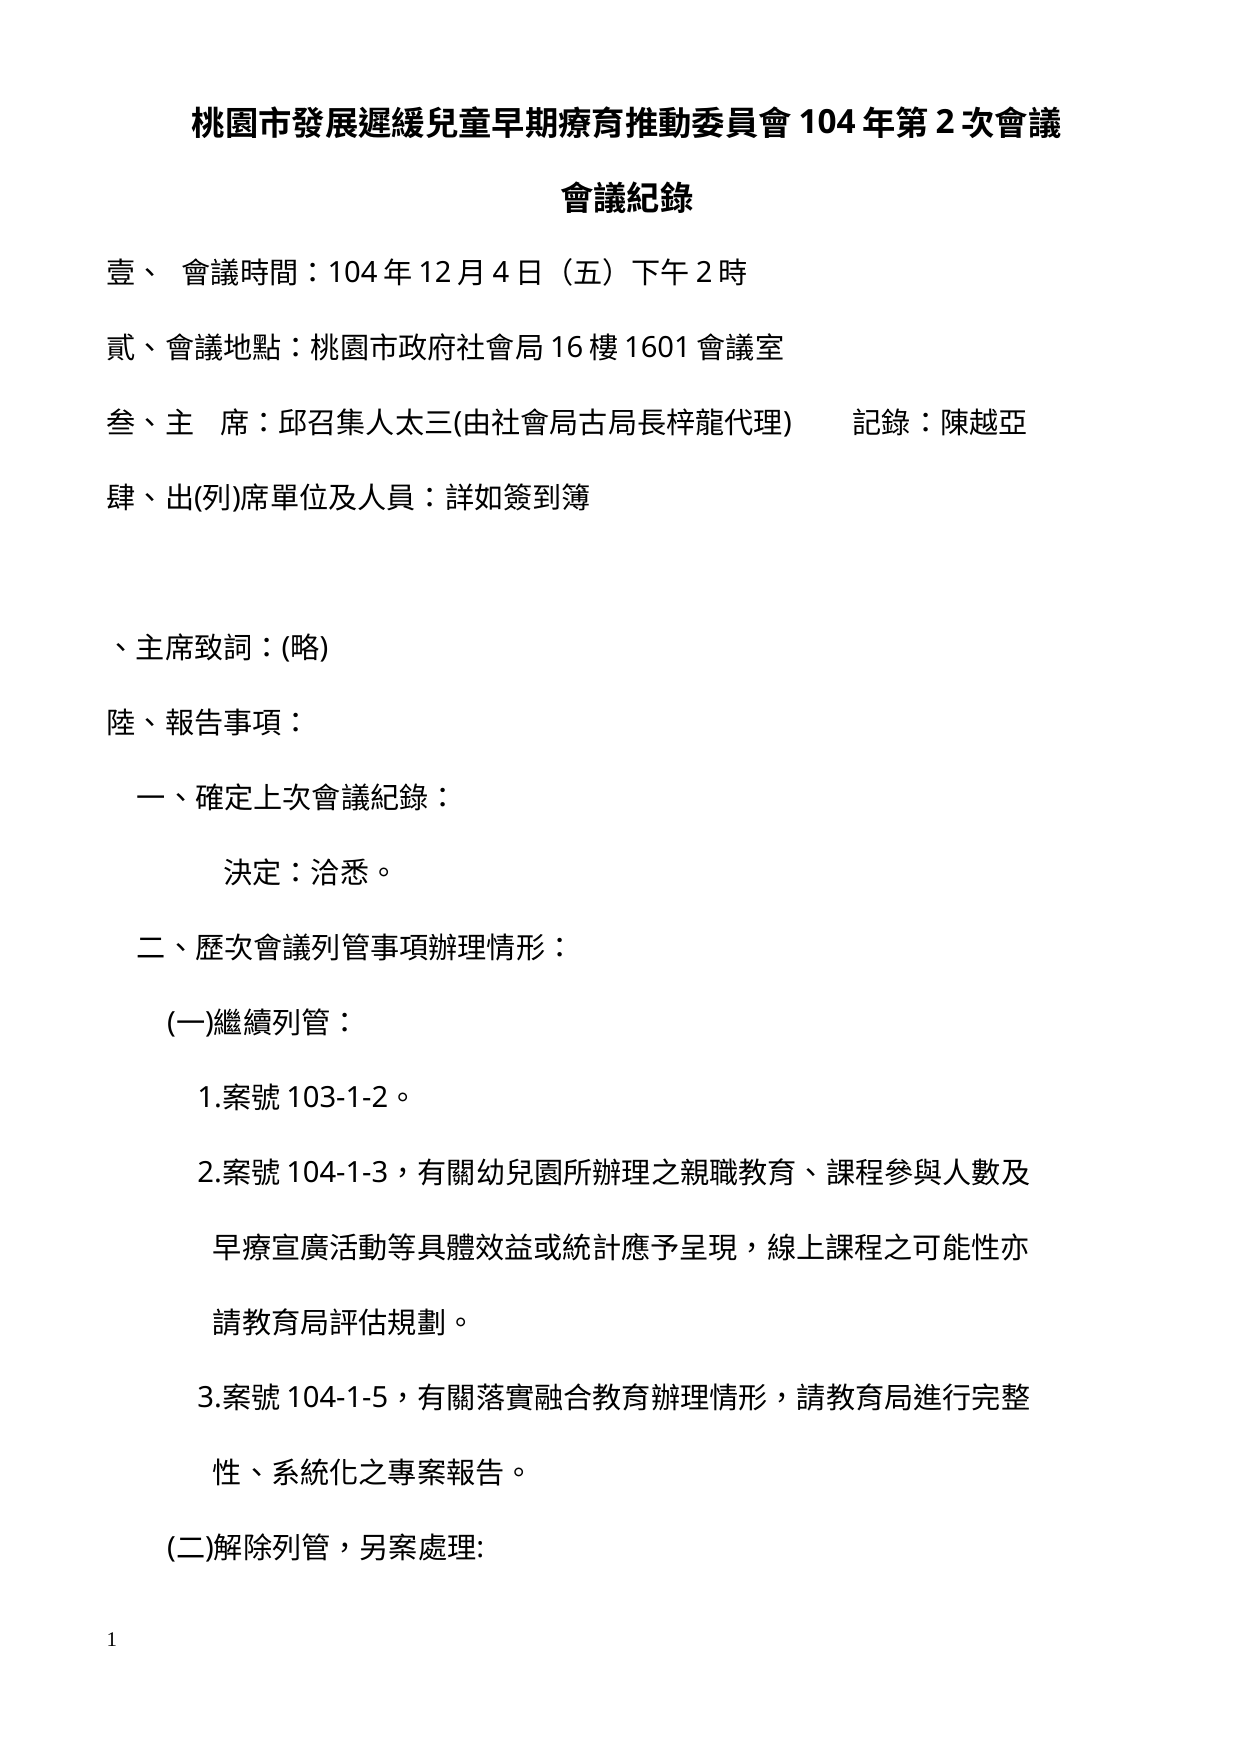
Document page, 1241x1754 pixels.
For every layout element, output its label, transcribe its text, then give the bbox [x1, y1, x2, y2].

text 3.案號104-1-5，有關落實融合教育辦理情形，請教育局進行完整 [106, 1352, 1134, 1427]
text 二、歷次會議列管事項辦理情形： [106, 902, 1134, 977]
text 會議紀錄 [119, 152, 1134, 227]
text 桃園市發展遲緩兒童早期療育推動委員會104年第2次會議 [119, 77, 1134, 152]
list 會議時間：104年12月4日（五）下午2時 [106, 227, 1134, 302]
text (一)繼續列管： [106, 977, 1134, 1052]
text 叁、主 席：邱召集人太三(由社會局古局長梓龍代理) 記錄：陳越亞 肆、出(列)席單位及人員：詳如簽到簿 [106, 377, 1134, 527]
text 早療宣廣活動等具體效益或統計應予呈現，線上課程之可能性亦 [106, 1202, 1134, 1277]
text 、主席致詞：(略) [106, 602, 1134, 677]
text 請教育局評估規劃。 [106, 1277, 1134, 1352]
text 陸、報告事項： [106, 677, 1134, 752]
text 決定：洽悉。 [106, 827, 1134, 902]
text 性、系統化之專案報告。 [106, 1427, 1134, 1502]
text 貳、會議地點：桃園市政府社會局16樓1601會議室 [106, 302, 1134, 377]
text 2.案號104-1-3，有關幼兒園所辦理之親職教育、課程參與人數及 [106, 1127, 1134, 1202]
text 1.案號103-1-2。 [106, 1052, 1134, 1127]
text 一、確定上次會議紀錄： [106, 752, 1134, 827]
text (二)解除列管，另案處理: [106, 1502, 1134, 1577]
